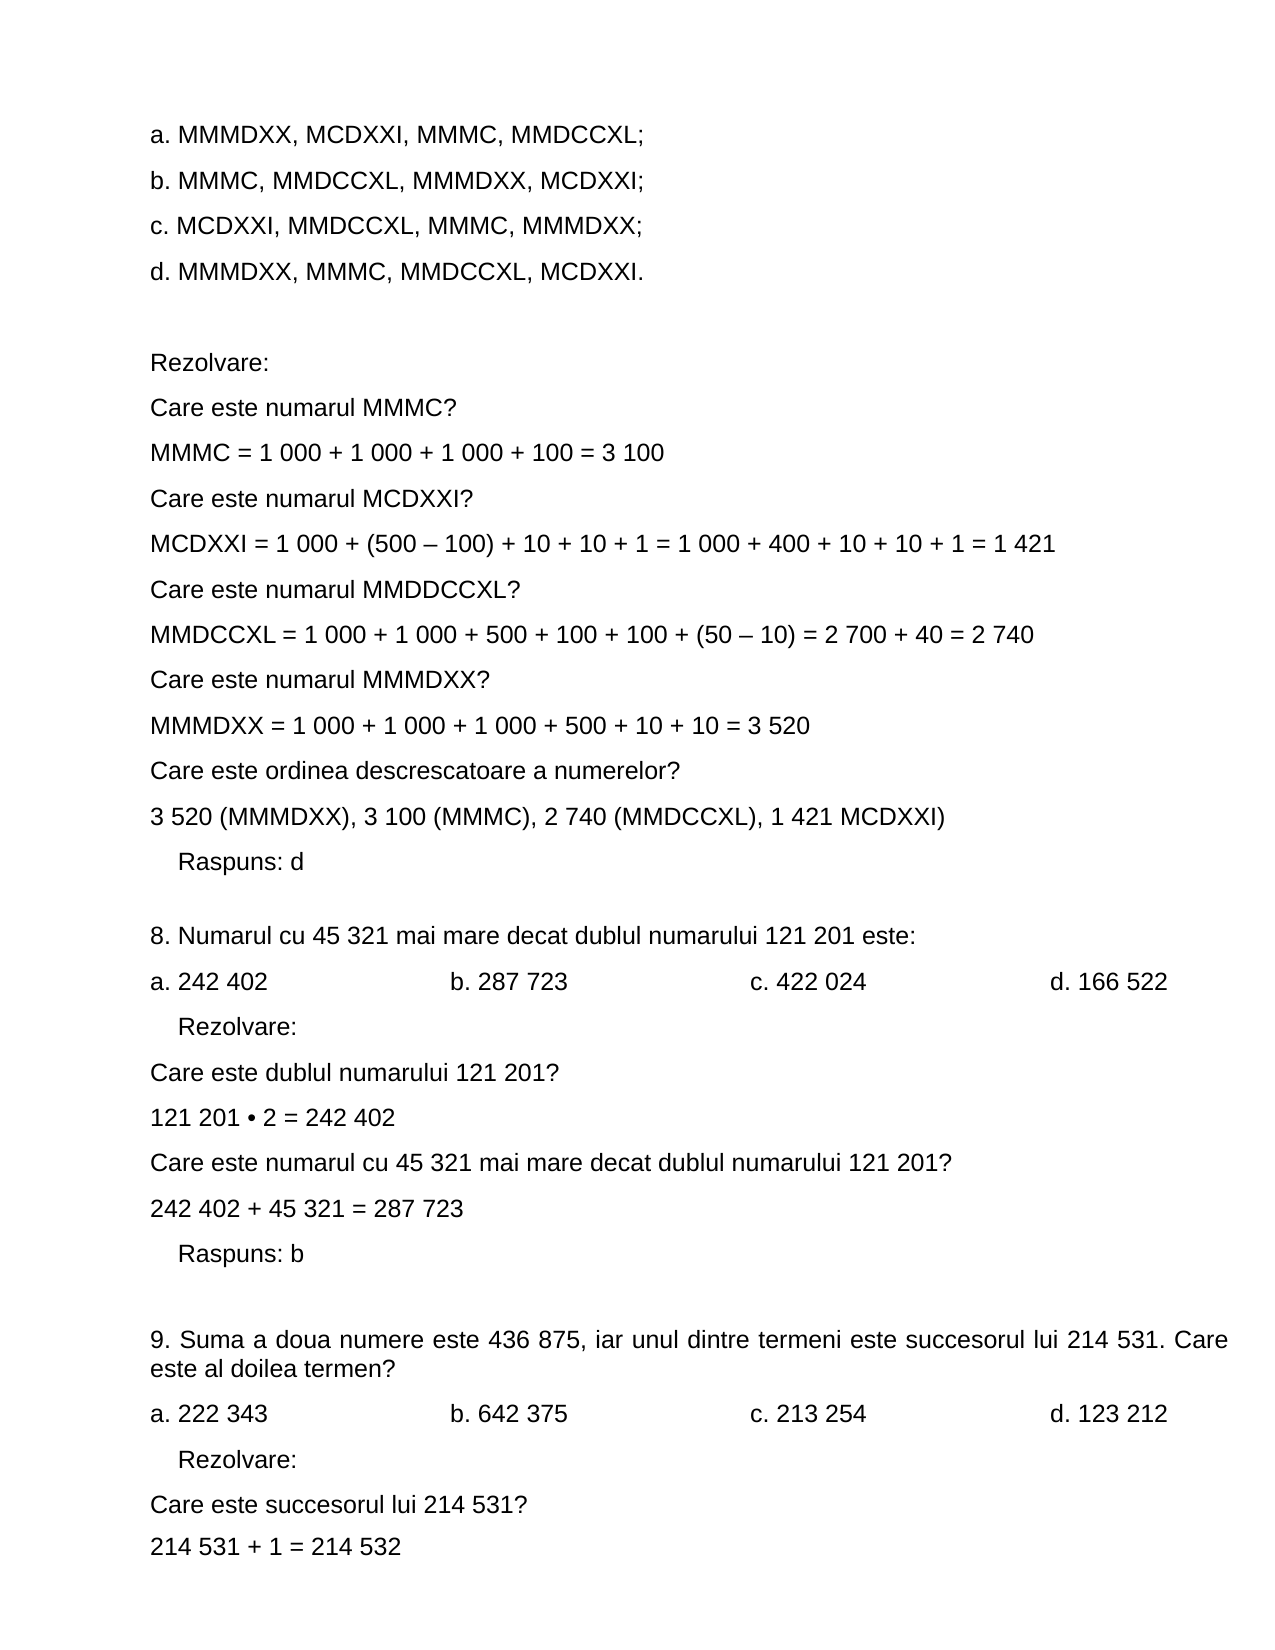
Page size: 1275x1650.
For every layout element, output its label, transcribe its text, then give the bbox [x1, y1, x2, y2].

text MCDXXI = 1 000 + (500 – 100) + 10 + 10 + 1 = 1 000 + 400 + 10 + 10 + 1 = 1 421 [150, 529, 1230, 558]
text 3 520 (MMMDXX), 3 100 (MMMC), 2 740 (MMDCCXL), 1 421 MCDXXI) [150, 802, 1230, 830]
text d. MMMDXX, MMMC, MMDCCXL, MCDXXI. [150, 257, 1230, 285]
text Rezolvare: [150, 347, 1230, 376]
text MMMDXX = 1 000 + 1 000 + 1 000 + 500 + 10 + 10 = 3 520 [150, 711, 1230, 739]
text Care este numarul MMMDXX? [150, 665, 1230, 694]
text Care este numarul cu 45 321 mai mare decat dublul numarului 121 201? [150, 1148, 1230, 1177]
text 8. Numarul cu 45 321 mai mare decat dublul numarului 121 201 este: [150, 921, 1230, 950]
text 121 201 • 2 = 242 402 [150, 1103, 1230, 1132]
text Raspuns: d [150, 847, 1230, 876]
text 9. Suma a doua numere este 436 875, iar unul dintre termeni este succesorul lui 214 531. Care este al doilea termen? [150, 1325, 1230, 1383]
text MMDCCXL = 1 000 + 1 000 + 500 + 100 + 100 + (50 – 10) = 2 700 + 40 = 2 740 [150, 620, 1230, 649]
text a. 242 402 b. 287 723 c. 422 024 d. 166 522 [150, 967, 1230, 995]
text Care este numarul MMDDCCXL? [150, 574, 1230, 603]
text Care este ordinea descrescatoare a numerelor? [150, 756, 1230, 785]
text Rezolvare: [150, 1445, 1230, 1473]
text Care este numarul MCDXXI? [150, 484, 1230, 512]
text Care este dublul numarului 121 201? [150, 1057, 1230, 1086]
text c. MCDXXI, MMDCCXL, MMMC, MMMDXX; [150, 211, 1230, 240]
text 242 402 + 45 321 = 287 723 [150, 1194, 1230, 1222]
text a. 222 343 b. 642 375 c. 213 254 d. 123 212 [150, 1399, 1230, 1428]
text b. MMMC, MMDCCXL, MMMDXX, MCDXXI; [150, 166, 1230, 194]
text MMMC = 1 000 + 1 000 + 1 000 + 100 = 3 100 [150, 438, 1230, 467]
text Care este numarul MMMC? [150, 393, 1230, 422]
text Care este succesorul lui 214 531? [150, 1490, 1230, 1519]
text 214 531 + 1 = 214 532 [150, 1531, 1230, 1560]
text Rezolvare: [150, 1012, 1230, 1041]
text Raspuns: b [150, 1239, 1230, 1268]
text a. MMMDXX, MCDXXI, MMMC, MMDCCXL; [150, 120, 1230, 149]
